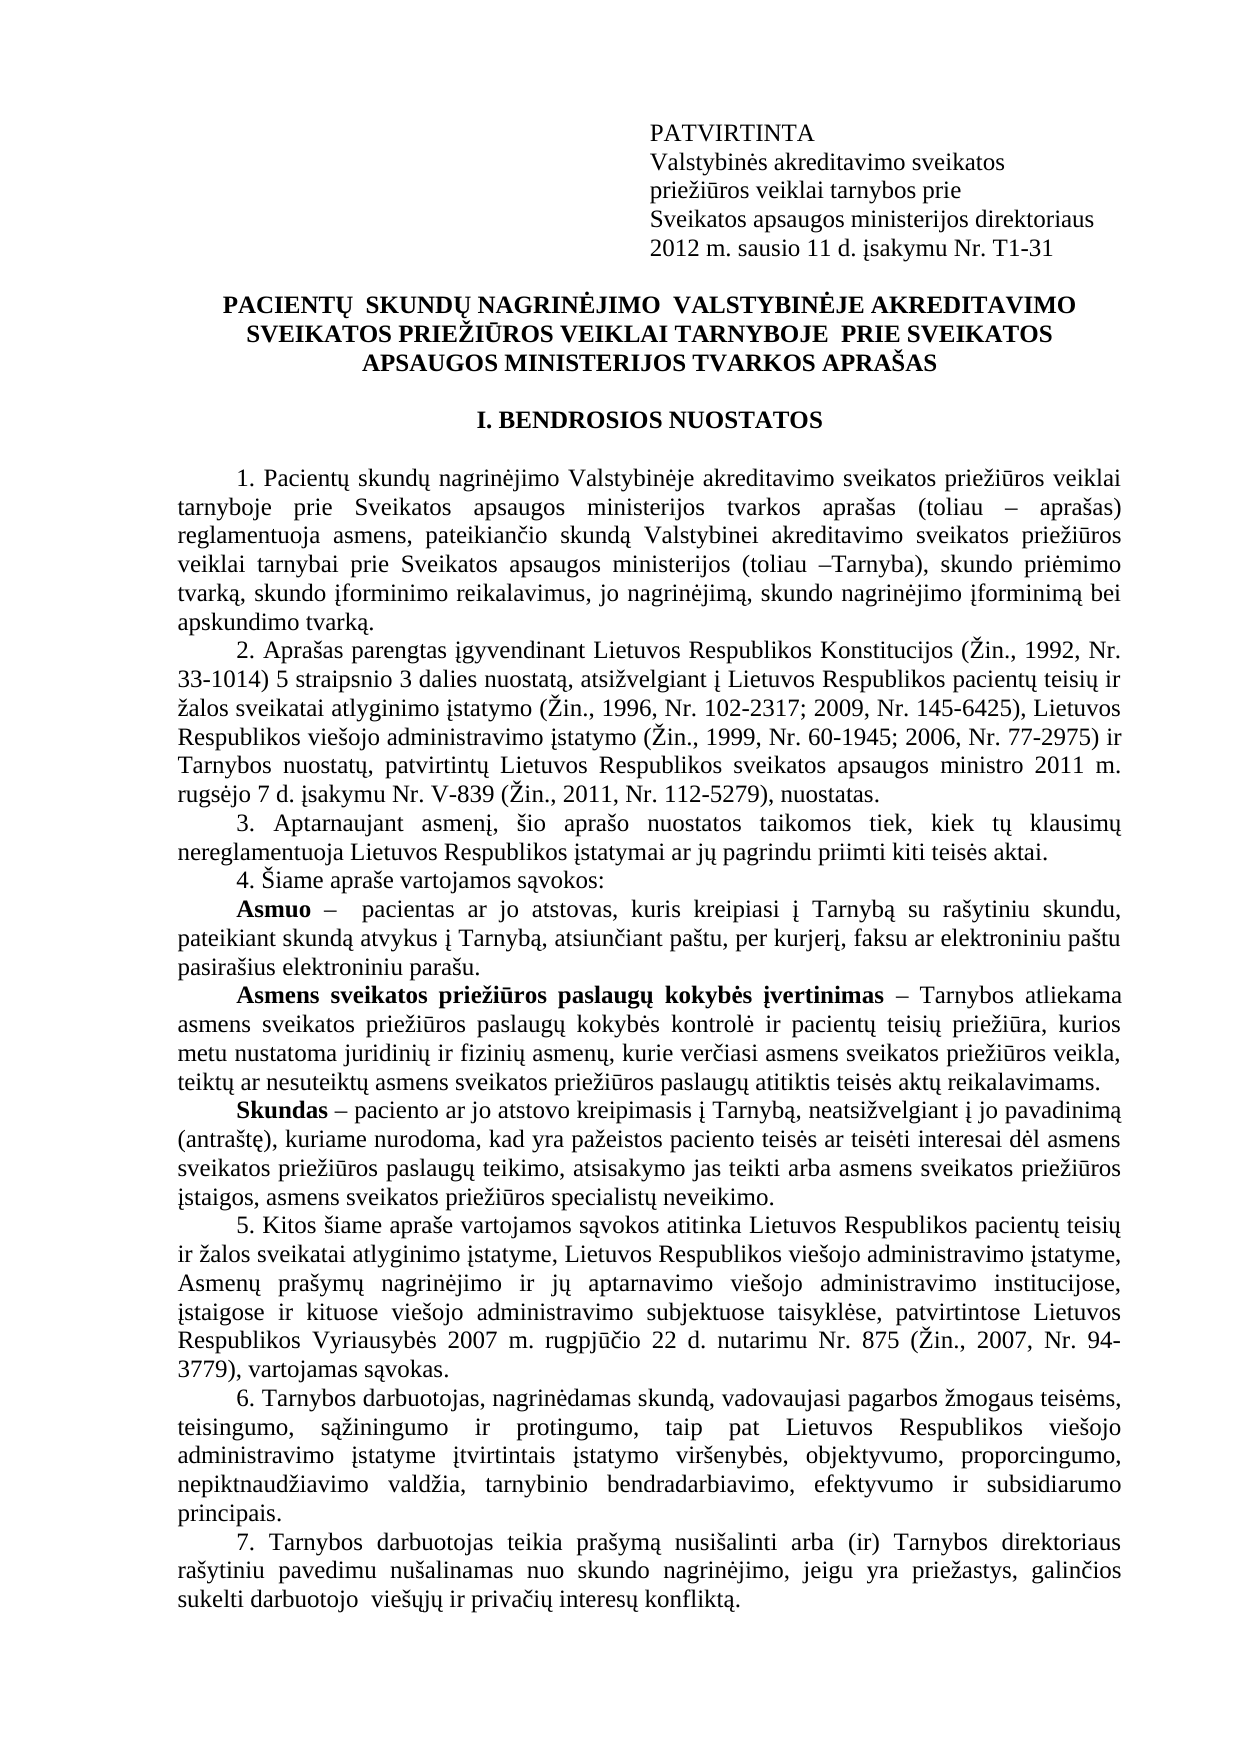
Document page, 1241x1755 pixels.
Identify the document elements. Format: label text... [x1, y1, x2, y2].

text Asmuo – pacientas ar jo atstovas, kuris kreipiasi į Tarnybą su rašytiniu skundu, pateikiant skundą atvykus į Tarnybą, atsiunčiant paštu, per kurjerį, faksu ar elektroniniu paštu pasirašius elektroniniu parašu. [177, 894, 1122, 981]
text Sveikatos apsaugos ministerijos direktoriaus [649, 204, 1122, 233]
text PATVIRTINTA [649, 118, 1122, 147]
text 1. Pacientų skundų nagrinėjimo Valstybinėje akreditavimo sveikatos priežiūros veiklai tarnyboje prie Sveikatos apsaugos ministerijos tvarkos aprašas (toliau – aprašas) reglamentuoja asmens, pateikiančio skundą Valstybinei akreditavimo sveikatos priežiūros veiklai tarnybai prie Sveikatos apsaugos ministerijos (toliau –Tarnyba), skundo priėmimo tvarką, skundo įforminimo reikalavimus, jo nagrinėjimą, skundo nagrinėjimo įforminimą bei apskundimo tvarką. [177, 463, 1122, 636]
text I. BENDROSIOS NUOSTATOS [177, 406, 1122, 434]
text Valstybinės akreditavimo sveikatos [649, 147, 1122, 176]
text Asmens sveikatos priežiūros paslaugų kokybės įvertinimas – Tarnybos atliekama asmens sveikatos priežiūros paslaugų kokybės kontrolė ir pacientų teisių priežiūra, kurios metu nustatoma juridinių ir fizinių asmenų, kurie verčiasi asmens sveikatos priežiūros veikla, teiktų ar nesuteiktų asmens sveikatos priežiūros paslaugų atitiktis teisės aktų reikalavimams. [177, 981, 1122, 1096]
text 7. Tarnybos darbuotojas teikia prašymą nusišalinti arba (ir) Tarnybos direktoriaus rašytiniu pavedimu nušalinamas nuo skundo nagrinėjimo, jeigu yra priežastys, galinčios sukelti darbuotojo viešųjų ir privačių interesų konfliktą. [177, 1527, 1122, 1613]
text 5. Kitos šiame apraše vartojamos sąvokos atitinka Lietuvos Respublikos pacientų teisių ir žalos sveikatai atlyginimo įstatyme, Lietuvos Respublikos viešojo administravimo įstatyme, Asmenų prašymų nagrinėjimo ir jų aptarnavimo viešojo administravimo institucijose, įstaigose ir kituose viešojo administravimo subjektuose taisyklėse, patvirtintose Lietuvos Respublikos Vyriausybės 2007 m. rugpjūčio 22 d. nutarimu Nr. 875 (Žin., 2007, Nr. 94-3779), vartojamas sąvokas. [177, 1211, 1122, 1383]
text priežiūros veiklai tarnybos prie [649, 176, 1122, 204]
text 3. Aptarnaujant asmenį, šio aprašo nuostatos taikomos tiek, kiek tų klausimų nereglamentuoja Lietuvos Respublikos įstatymai ar jų pagrindu priimti kiti teisės aktai. [177, 808, 1122, 866]
text Skundas – paciento ar jo atstovo kreipimasis į Tarnybą, neatsižvelgiant į jo pavadinimą (antraštę), kuriame nurodoma, kad yra pažeistos paciento teisės ar teisėti interesai dėl asmens sveikatos priežiūros paslaugų teikimo, atsisakymo jas teikti arba asmens sveikatos priežiūros įstaigos, asmens sveikatos priežiūros specialistų neveikimo. [177, 1096, 1122, 1211]
text 2. Aprašas parengtas įgyvendinant Lietuvos Respublikos Konstitucijos (Žin., 1992, Nr. 33-1014) 5 straipsnio 3 dalies nuostatą, atsižvelgiant į Lietuvos Respublikos pacientų teisių ir žalos sveikatai atlyginimo įstatymo (Žin., 1996, Nr. 102-2317; 2009, Nr. 145-6425), Lietuvos Respublikos viešojo administravimo įstatymo (Žin., 1999, Nr. 60-1945; 2006, Nr. 77-2975) ir Tarnybos nuostatų, patvirtintų Lietuvos Respublikos sveikatos apsaugos ministro 2011 m. rugsėjo 7 d. įsakymu Nr. V-839 (Žin., 2011, Nr. 112-5279), nuostatas. [177, 636, 1122, 808]
text pacientų skundų NAGRINĖJIMO valstybinėje akreditavimo sveikatos priežiūros veiklai tarnyboje prie sveikatos apsaugos ministerijos TVARKOS APRAŠAS [177, 291, 1122, 377]
text 4. Šiame apraše vartojamos sąvokos: [177, 866, 1122, 894]
text 2012 m. sausio 11 d. įsakymu Nr. T1-31 [649, 233, 1122, 262]
text 6. Tarnybos darbuotojas, nagrinėdamas skundą, vadovaujasi pagarbos žmogaus teisėms, teisingumo, sąžiningumo ir protingumo, taip pat Lietuvos Respublikos viešojo administravimo įstatyme įtvirtintais įstatymo viršenybės, objektyvumo, proporcingumo, nepiktnaudžiavimo valdžia, tarnybinio bendradarbiavimo, efektyvumo ir subsidiarumo principais. [177, 1383, 1122, 1527]
